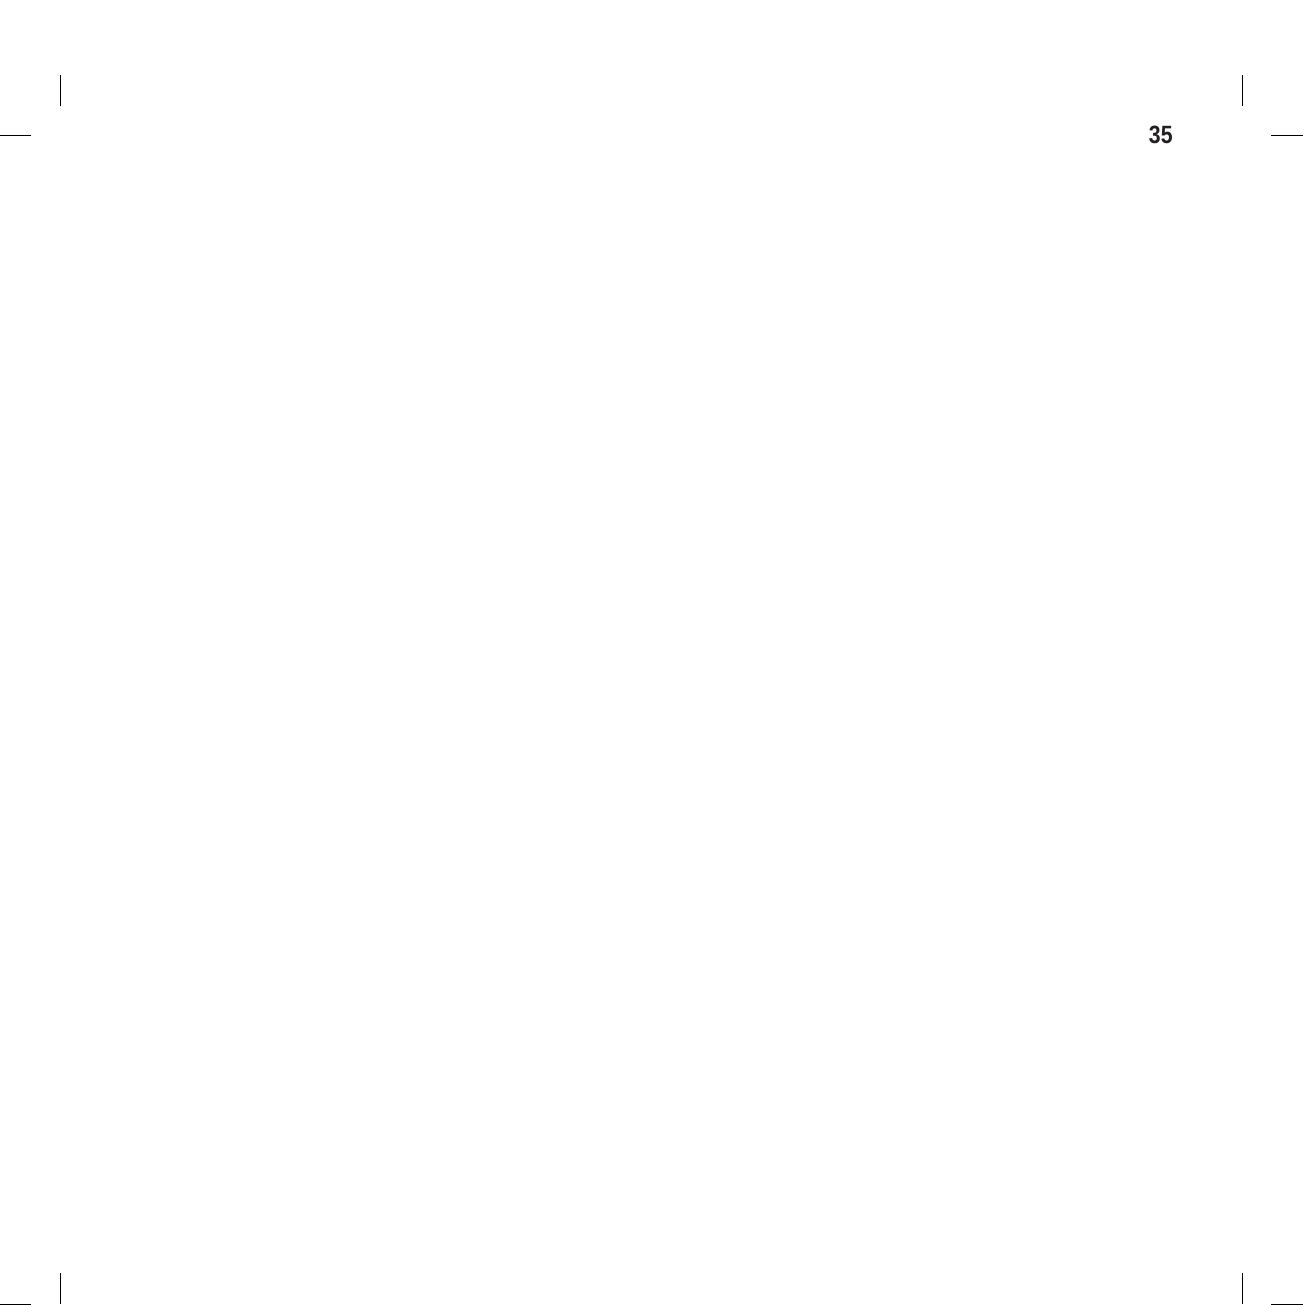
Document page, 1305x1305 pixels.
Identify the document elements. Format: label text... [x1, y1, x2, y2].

text 35 [0, 120, 1172, 148]
